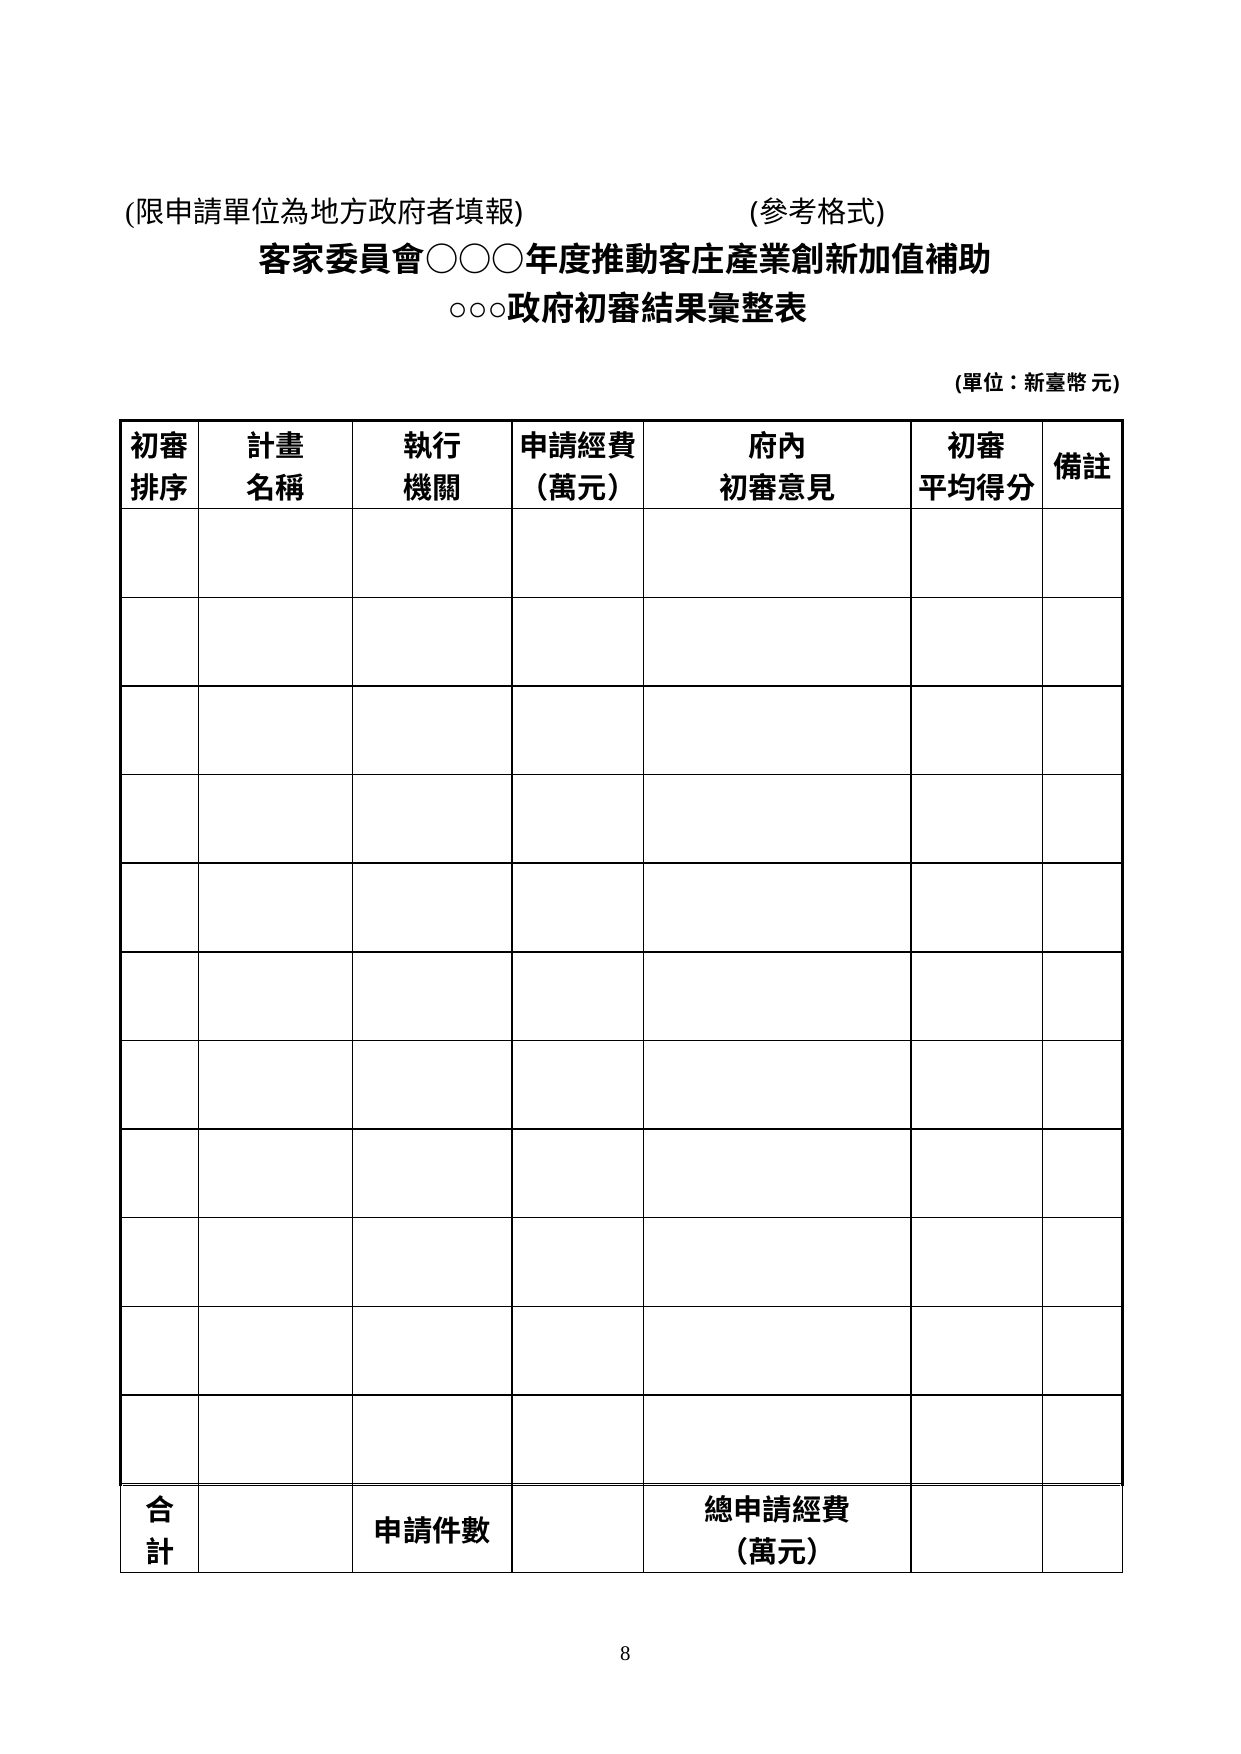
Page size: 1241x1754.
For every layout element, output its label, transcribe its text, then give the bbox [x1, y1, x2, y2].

table_cell [1043, 1396, 1121, 1483]
table_cell [1043, 1307, 1121, 1394]
table_cell [912, 1130, 1042, 1217]
text 客家委員會○○○年度推動客庄產業創新加值補助 [125, 233, 1125, 281]
table_cell [122, 687, 198, 774]
table_cell [1043, 864, 1121, 951]
table_cell [353, 509, 511, 596]
table_cell [912, 687, 1042, 774]
table_cell [513, 1396, 643, 1483]
table_cell [353, 1041, 511, 1128]
table_cell [513, 1486, 643, 1571]
table_cell [912, 953, 1042, 1039]
table_cell [912, 1218, 1042, 1306]
table_cell [1043, 687, 1121, 774]
table_cell [513, 953, 643, 1039]
table_cell [353, 687, 511, 774]
table_cell [644, 1307, 910, 1394]
table_cell [122, 1130, 198, 1217]
table_cell [912, 1041, 1042, 1128]
table_cell [122, 1218, 198, 1306]
table_cell [353, 953, 511, 1039]
table_header 初審 平均得分 [912, 422, 1042, 508]
table_cell [199, 1486, 352, 1571]
table_cell [1043, 509, 1121, 596]
table_cell [1043, 1130, 1121, 1217]
table_cell [644, 1396, 910, 1483]
table_cell [122, 864, 198, 951]
table_cell [644, 953, 910, 1039]
table_cell [353, 1396, 511, 1483]
table_header 府內 初審意見 [644, 422, 910, 508]
table_header 備註 [1043, 422, 1121, 508]
table_cell [353, 864, 511, 951]
table_cell [513, 1307, 643, 1394]
table_cell [353, 1218, 511, 1306]
table_cell 合 計 [121, 1484, 198, 1571]
table_cell [199, 953, 352, 1039]
table_cell [199, 1130, 352, 1217]
table_header 計畫 名稱 [199, 422, 352, 508]
table_cell [122, 775, 198, 862]
table_cell [199, 1396, 352, 1483]
table_cell [1043, 598, 1121, 685]
table_cell [513, 1130, 643, 1217]
table_cell [644, 1041, 910, 1128]
table_cell [199, 687, 352, 774]
table_cell [122, 1396, 198, 1483]
table_cell [513, 864, 643, 951]
table_cell [353, 1130, 511, 1217]
table_cell [513, 775, 643, 862]
table_cell [912, 1396, 1042, 1483]
table_cell [199, 509, 352, 596]
table_cell [122, 953, 198, 1039]
table_cell [912, 1307, 1042, 1394]
table_cell [1043, 1484, 1122, 1571]
table_cell [912, 864, 1042, 951]
table_cell [199, 1041, 352, 1128]
table_cell [353, 598, 511, 685]
table_cell [912, 509, 1042, 596]
table_cell [353, 1307, 511, 1394]
table_cell [122, 598, 198, 685]
table_cell [199, 1307, 352, 1394]
table_cell [199, 864, 352, 951]
table_header 初審排序 [122, 422, 198, 508]
table_header 執行 機關 [353, 422, 511, 508]
table_cell [513, 687, 643, 774]
text (限申請單位為地方政府者填報) (參考格式) [125, 181, 1125, 233]
table_cell [1043, 1218, 1121, 1306]
table_cell [513, 1218, 643, 1306]
table_cell [644, 1218, 910, 1306]
table_cell [353, 775, 511, 862]
table_cell [1043, 953, 1121, 1039]
text (單位：新臺幣 元) [183, 348, 1125, 400]
table_cell [912, 1486, 1042, 1571]
table_cell [513, 598, 643, 685]
table_cell [644, 1130, 910, 1217]
table_cell [513, 1041, 643, 1128]
table_cell [912, 598, 1042, 685]
table_cell [122, 1307, 198, 1394]
table_header 申請經費 （萬元） [513, 422, 643, 508]
table_cell [122, 509, 198, 596]
table_cell [644, 509, 910, 596]
table_cell [1043, 775, 1121, 862]
table_cell 總申請經費 （萬元） [644, 1486, 910, 1571]
table_cell [644, 687, 910, 774]
table_cell [199, 1218, 352, 1306]
table_cell 申請件數 [353, 1486, 511, 1571]
table_cell [644, 598, 910, 685]
table_cell [122, 1041, 198, 1128]
table_cell [1043, 1041, 1121, 1128]
table_cell [912, 775, 1042, 862]
table_cell [199, 598, 352, 685]
table_cell [199, 775, 352, 862]
table_cell [644, 864, 910, 951]
text ○○○政府初審結果彙整表 [130, 281, 1125, 329]
table_cell [644, 775, 910, 862]
table_cell [513, 509, 643, 596]
